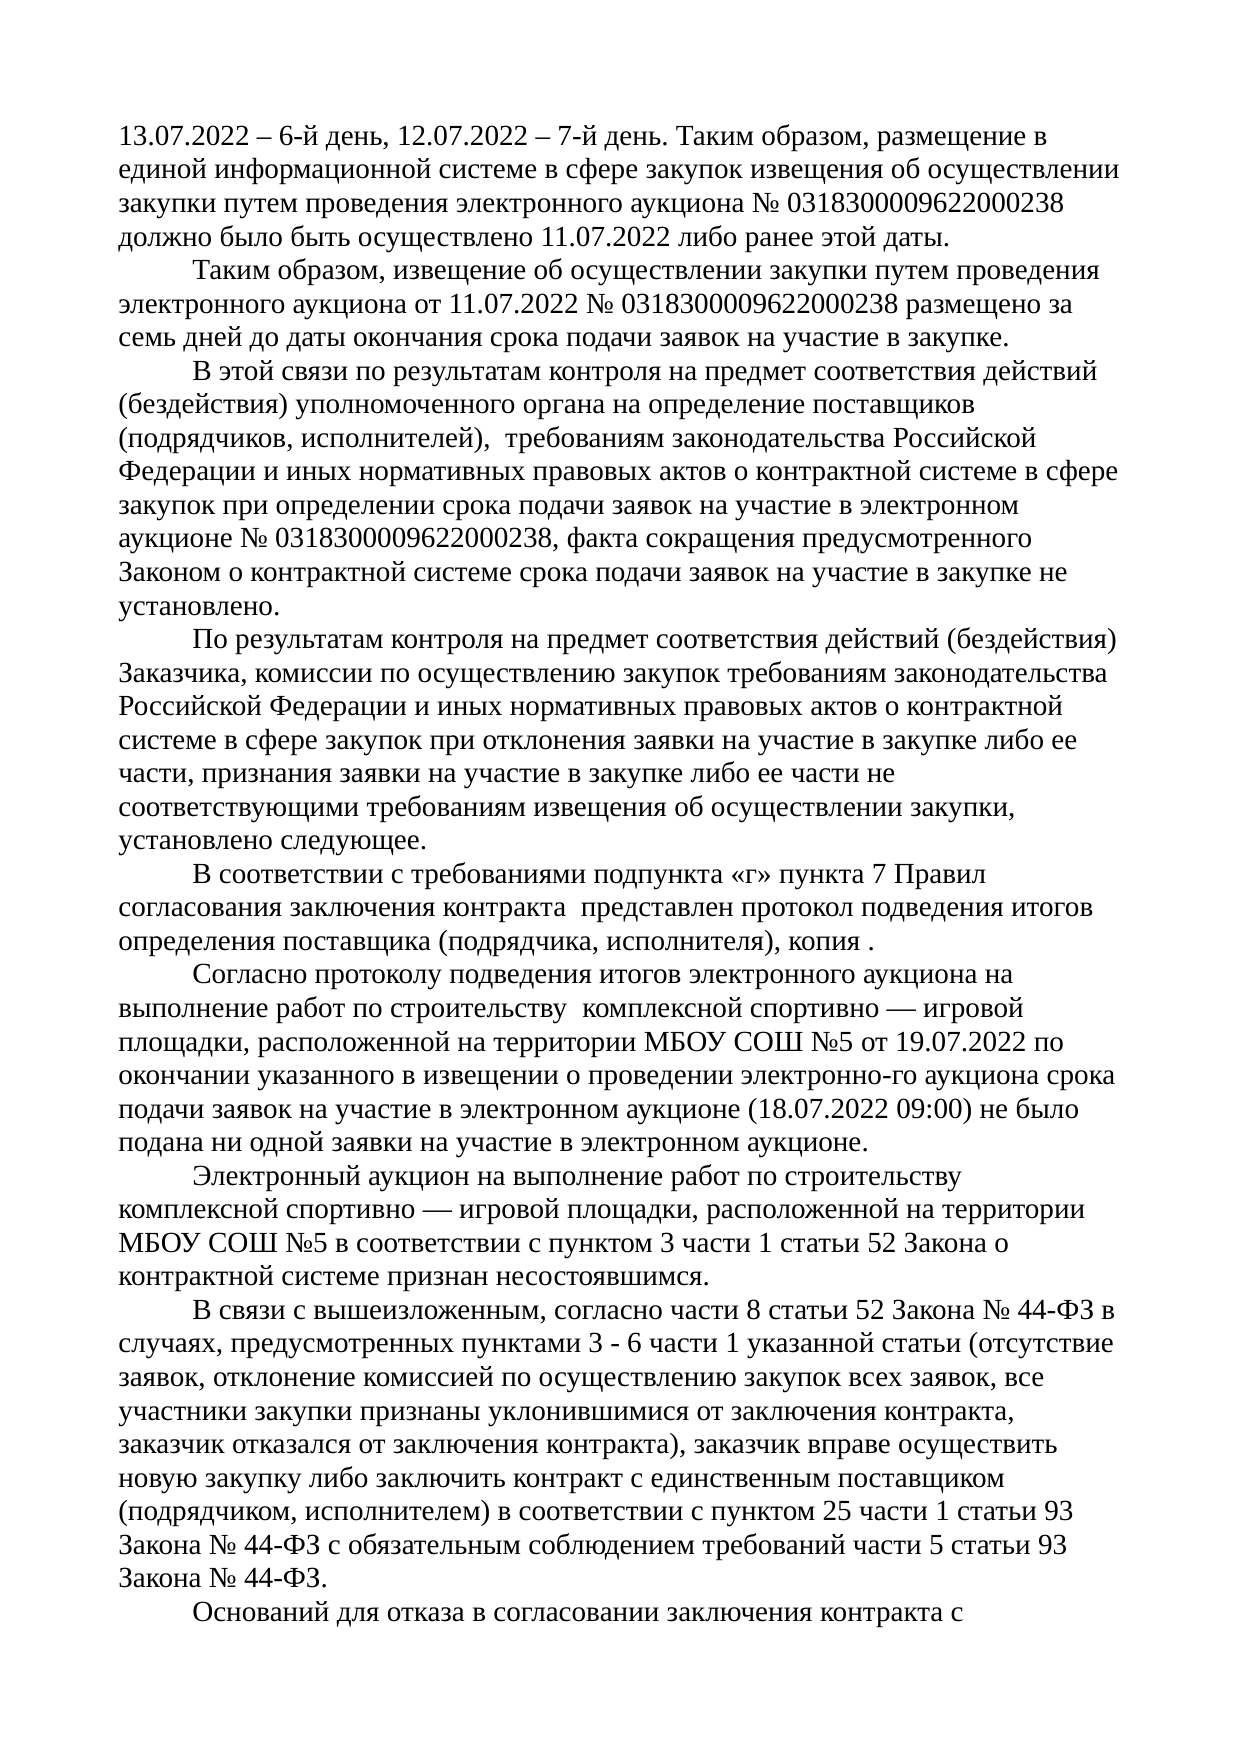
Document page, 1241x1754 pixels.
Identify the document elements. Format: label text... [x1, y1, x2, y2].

text Таким образом, извещение об осуществлении закупки путем проведения электронного аукциона от 11.07.2022 № 0318300009622000238 размещено за семь дней до даты окончания срока подачи заявок на участие в закупке. [118, 252, 1122, 353]
text В соответствии с требованиями подпункта «г» пункта 7 Правил согласования заключения контракта представлен протокол подведения итогов определения поставщика (подрядчика, исполнителя), копия . [118, 856, 1122, 957]
text В связи с вышеизложенным, согласно части 8 статьи 52 Закона № 44-ФЗ в случаях, предусмотренных пунктами 3 - 6 части 1 указанной статьи (отсутствие заявок, отклонение комиссией по осуществлению закупок всех заявок, все участники закупки признаны уклонившимися от заключения контракта, заказчик отказался от заключения контракта), заказчик вправе осуществить новую закупку либо заключить контракт с единственным поставщиком (подрядчиком, исполнителем) в соответствии с пунктом 25 части 1 статьи 93 Закона № 44-ФЗ с обязательным соблюдением требований части 5 статьи 93 Закона № 44-ФЗ. [118, 1292, 1122, 1594]
text В этой связи по результатам контроля на предмет соответствия действий (бездействия) уполномоченного органа на определение поставщиков (подрядчиков, исполнителей), требованиям законодательства Российской Федерации и иных нормативных правовых актов о контрактной системе в сфере закупок при определении срока подачи заявок на участие в электронном аукционе № 0318300009622000238, факта сокращения предусмотренного Законом о контрактной системе срока подачи заявок на участие в закупке не установлено. [118, 353, 1122, 621]
text Электронный аукцион на выполнение работ по строительству комплексной спортивно — игровой площадки, расположенной на территории МБОУ СОШ №5 в соответствии с пунктом 3 части 1 статьи 52 Закона о контрактной системе признан несостоявшимся. [118, 1158, 1122, 1292]
text По результатам контроля на предмет соответствия действий (бездействия) Заказчика, комиссии по осуществлению закупок требованиям законодательства Российской Федерации и иных нормативных правовых актов о контрактной системе в сфере закупок при отклонения заявки на участие в закупке либо ее части, признания заявки на участие в закупке либо ее части не соответствующими требованиям извещения об осуществлении закупки, установлено следующее. [118, 621, 1122, 856]
text Оснований для отказа в согласовании заключения контракта с [118, 1594, 1122, 1627]
text Согласно протоколу подведения итогов электронного аукциона на выполнение работ по строительству комплексной спортивно — игровой площадки, расположенной на территории МБОУ СОШ №5 от 19.07.2022 по окончании указанного в извещении о проведении электронно-го аукциона срока подачи заявок на участие в электронном аукционе (18.07.2022 09:00) не было подана ни одной заявки на участие в электронном аукционе. [118, 957, 1122, 1158]
text 13.07.2022 – 6-й день, 12.07.2022 – 7-й день. Таким образом, размещение в единой информационной системе в сфере закупок извещения об осуществлении закупки путем проведения электронного аукциона № 0318300009622000238 должно было быть осуществлено 11.07.2022 либо ранее этой даты. [118, 118, 1122, 252]
